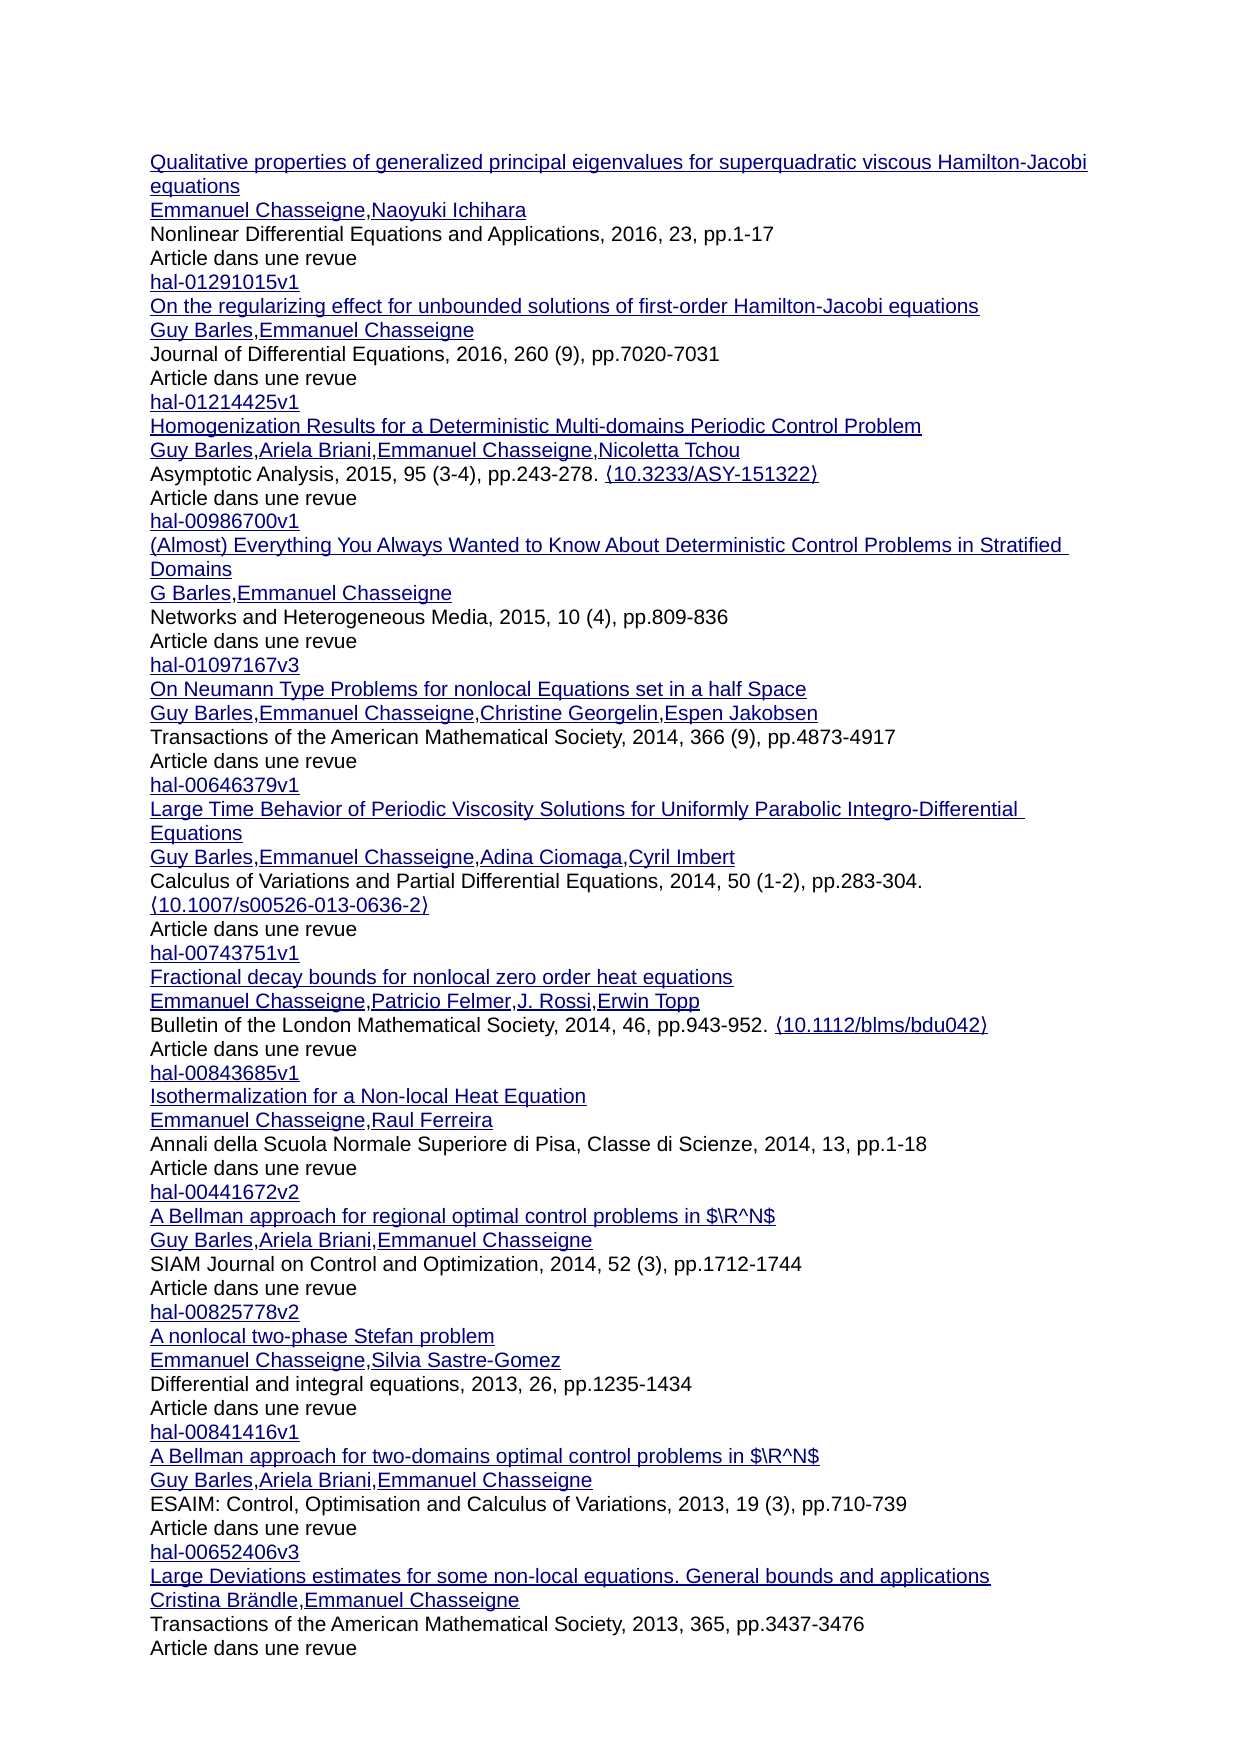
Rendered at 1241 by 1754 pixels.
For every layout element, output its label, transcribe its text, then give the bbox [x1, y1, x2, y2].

table_cell Fractional decay bounds for nonlocal zero order heat equations Emmanuel Chasseigne,Patricio Felmer,J. Rossi,Erwin Topp Bulletin of the London Mathematical Society, 2014, 46, pp.943-952. ⟨10.1112/blms/bdu042⟩ Article dans une revue hal-00843685v1 [150, 965, 1090, 1084]
table_cell On the regularizing effect for unbounded solutions of first-order Hamilton-Jacobi equations Guy Barles,Emmanuel Chasseigne Journal of Differential Equations, 2016, 260 (9), pp.7020-7031 Article dans une revue hal-01214425v1 [150, 294, 1090, 413]
table_cell A nonlocal two-phase Stefan problem Emmanuel Chasseigne,Silvia Sastre-Gomez Differential and integral equations, 2013, 26, pp.1235-1434 Article dans une revue hal-00841416v1 [150, 1324, 1090, 1444]
table_cell A Bellman approach for two-domains optimal control problems in $\R^N$ Guy Barles,Ariela Briani,Emmanuel Chasseigne ESAIM: Control, Optimisation and Calculus of Variations, 2013, 19 (3), pp.710-739 Article dans une revue hal-00652406v3 [150, 1444, 1090, 1563]
table_cell On Neumann Type Problems for nonlocal Equations set in a half Space Guy Barles,Emmanuel Chasseigne,Christine Georgelin,Espen Jakobsen Transactions of the American Mathematical Society, 2014, 366 (9), pp.4873-4917 Article dans une revue hal-00646379v1 [150, 677, 1090, 797]
table_cell Large Deviations estimates for some non-local equations. General bounds and applications Cristina Brändle,Emmanuel Chasseigne Transactions of the American Mathematical Society, 2013, 365, pp.3437-3476 Article dans une revue [150, 1564, 1090, 1659]
table_cell (Almost) Everything You Always Wanted to Know About Deterministic Control Problems in Stratified Domains G Barles,Emmanuel Chasseigne Networks and Heterogeneous Media, 2015, 10 (4), pp.809-836 Article dans une revue hal-01097167v3 [150, 533, 1090, 677]
table_cell Qualitative properties of generalized principal eigenvalues for superquadratic viscous Hamilton-Jacobi equations Emmanuel Chasseigne,Naoyuki Ichihara Nonlinear Differential Equations and Applications, 2016, 23, pp.1-17 Article dans une revue hal-01291015v1 [150, 150, 1090, 294]
table_cell A Bellman approach for regional optimal control problems in $\R^N$ Guy Barles,Ariela Briani,Emmanuel Chasseigne SIAM Journal on Control and Optimization, 2014, 52 (3), pp.1712-1744 Article dans une revue hal-00825778v2 [150, 1204, 1090, 1324]
table_cell Large Time Behavior of Periodic Viscosity Solutions for Uniformly Parabolic Integro-Differential Equations Guy Barles,Emmanuel Chasseigne,Adina Ciomaga,Cyril Imbert Calculus of Variations and Partial Differential Equations, 2014, 50 (1-2), pp.283-304. ⟨10.1007/s00526-013-0636-2⟩ Article dans une revue hal-00743751v1 [150, 797, 1090, 964]
table_cell Homogenization Results for a Deterministic Multi-domains Periodic Control Problem Guy Barles,Ariela Briani,Emmanuel Chasseigne,Nicoletta Tchou Asymptotic Analysis, 2015, 95 (3-4), pp.243-278. ⟨10.3233/ASY-151322⟩ Article dans une revue hal-00986700v1 [150, 414, 1090, 533]
table_cell Isothermalization for a Non-local Heat Equation Emmanuel Chasseigne,Raul Ferreira Annali della Scuola Normale Superiore di Pisa, Classe di Scienze, 2014, 13, pp.1-18 Article dans une revue hal-00441672v2 [150, 1084, 1090, 1204]
